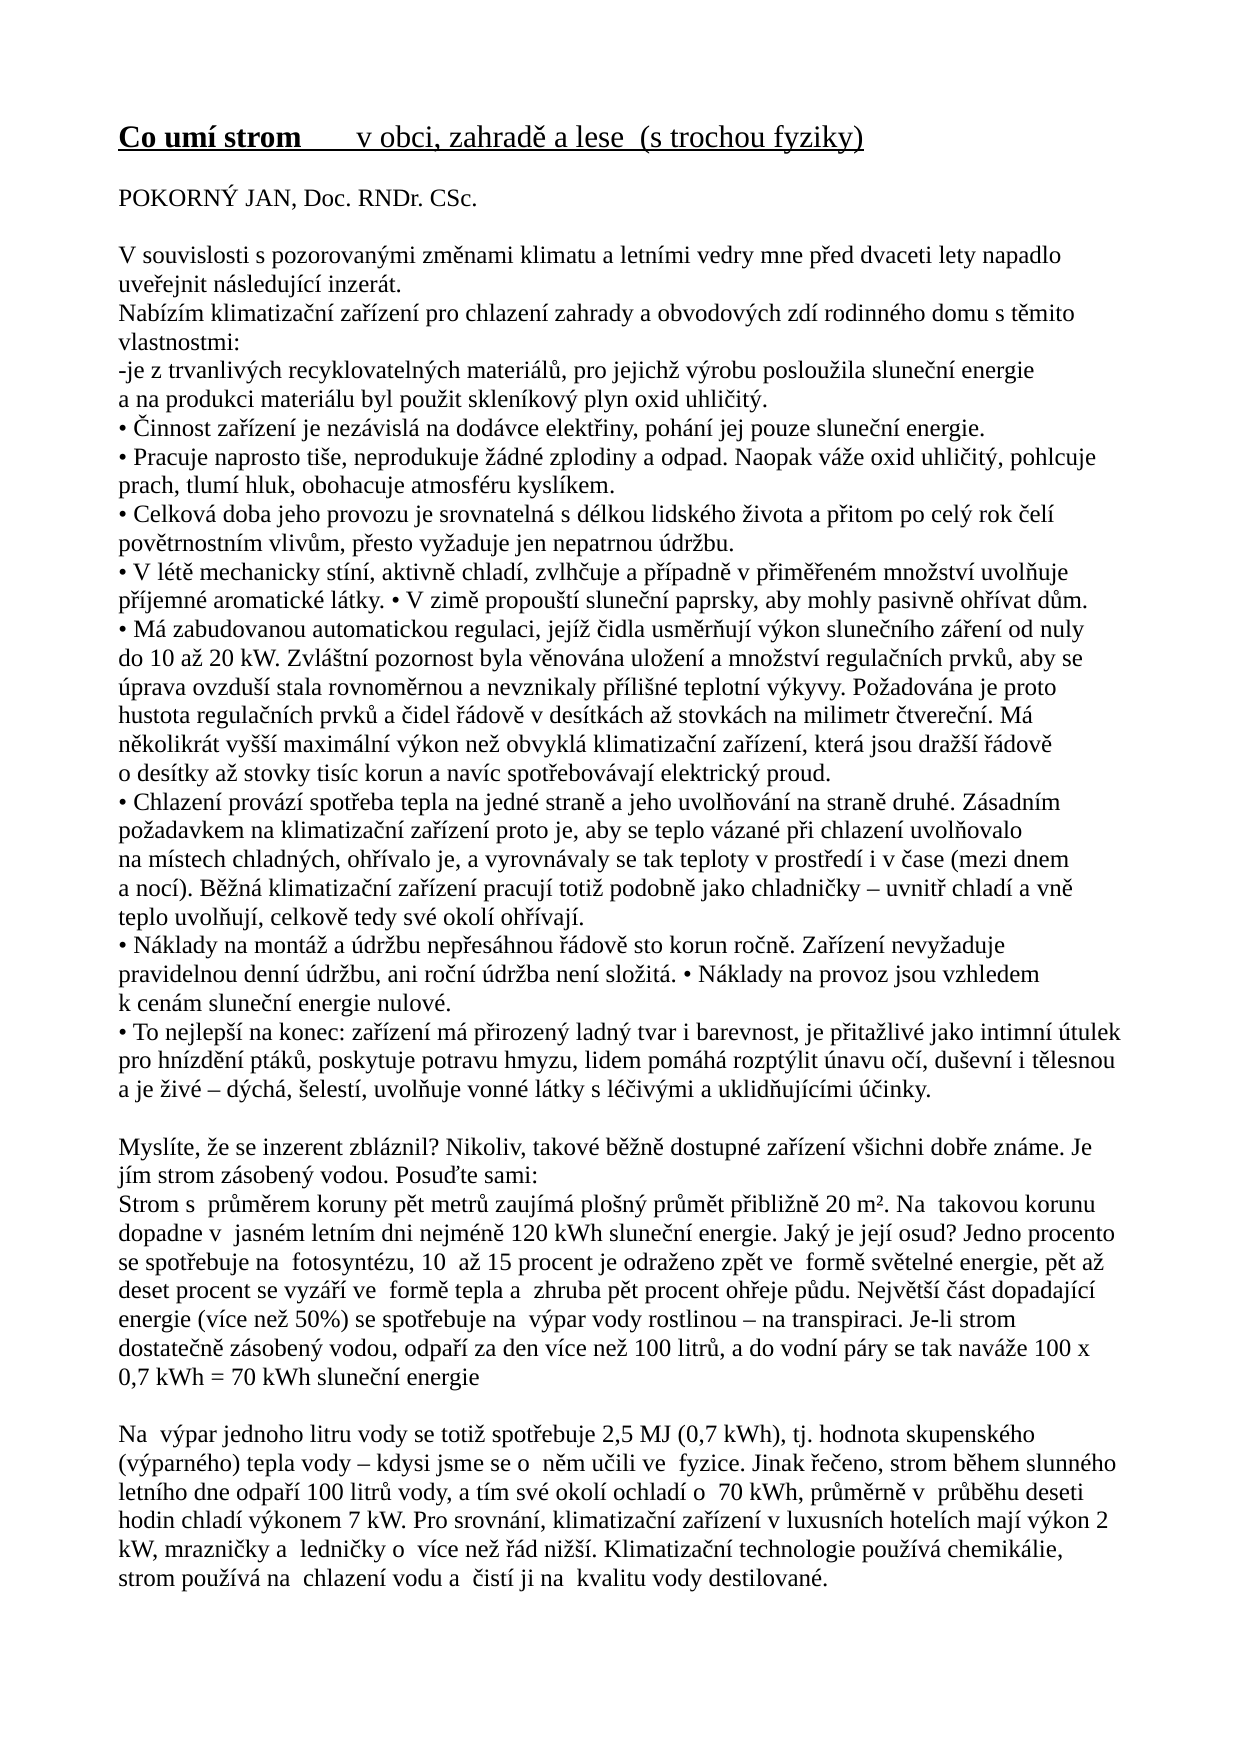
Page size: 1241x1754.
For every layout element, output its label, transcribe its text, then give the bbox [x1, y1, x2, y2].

text • Pracuje naprosto tiše, neprodukuje žádné zplodiny a odpad. Naopak váže oxid uhličitý, pohlcuje prach, tlumí hluk, obohacuje atmosféru kyslíkem. [118, 442, 1122, 499]
text Co umí strom v obci, zahradě a lese (s trochou fyziky) [118, 118, 1122, 154]
text • Chlazení provází spotřeba tepla na jedné straně a jeho uvolňování na straně druhé. Zásadním požadavkem na klimatizační zařízení proto je, aby se teplo vázané při chlazení uvolňovalo na místech chladných, ohřívalo je, a vyrovnávaly se tak teploty v prostředí i v čase (mezi dnem a nocí). Běžná klimatizační zařízení pracují totiž podobně jako chladničky – uvnitř chladí a vně teplo uvolňují, celkově tedy své okolí ohřívají. [118, 787, 1122, 930]
text Myslíte, že se inzerent zbláznil? Nikoliv, takové běžně dostupné zařízení všichni dobře známe. Je jím strom zásobený vodou. Posuďte sami: [118, 1132, 1122, 1189]
text -je z trvanlivých recyklovatelných materiálů, pro jejichž výrobu posloužila sluneční energie a na produkci materiálu byl použit skleníkový plyn oxid uhličitý. [118, 355, 1122, 413]
text V souvislosti s pozorovanými změnami klimatu a letními vedry mne před dvaceti lety napadlo uveřejnit následující inzerát. [118, 240, 1122, 298]
text • Celková doba jeho provozu je srovnatelná s délkou lidského života a přitom po celý rok čelí povětrnostním vlivům, přesto vyžaduje jen nepatrnou údržbu. [118, 499, 1122, 557]
text Strom s průměrem koruny pět metrů zaujímá plošný průmět přibližně 20 m². Na takovou korunu dopadne v jasném letním dni nejméně 120 kWh sluneční energie. Jaký je její osud? Jedno procento se spotřebuje na fotosyntézu, 10 až 15 procent je odraženo zpět ve formě světelné energie, pět až deset procent se vyzáří ve formě tepla a zhruba pět procent ohřeje půdu. Největší část dopadající energie (více než 50%) se spotřebuje na výpar vody rostlinou – na transpiraci. Je-li strom dostatečně zásobený vodou, odpaří za den více než 100 litrů, a do vodní páry se tak naváže 100 x 0,7 kWh = 70 kWh sluneční energie [118, 1189, 1122, 1390]
text • Má zabudovanou automatickou regulaci, jejíž čidla usměrňují výkon slunečního záření od nuly do 10 až 20 kW. Zvláštní pozornost byla věnována uložení a množství regulačních prvků, aby se úprava ovzduší stala rovnoměrnou a nevznikaly přílišné teplotní výkyvy. Požadována je proto hustota regulačních prvků a čidel řádově v desítkách až stovkách na milimetr čtvereční. Má několikrát vyšší maximální výkon než obvyklá klimatizační zařízení, která jsou dražší řádově o desítky až stovky tisíc korun a navíc spotřebovávají elektrický proud. [118, 614, 1122, 787]
text Na výpar jednoho litru vody se totiž spotřebuje 2,5 MJ (0,7 kWh), tj. hodnota skupenského (výparného) tepla vody – kdysi jsme se o něm učili ve fyzice. Jinak řečeno, strom během slunného letního dne odpaří 100 litrů vody, a tím své okolí ochladí o 70 kWh, průměrně v průběhu deseti hodin chladí výkonem 7 kW. Pro srovnání, klimatizační zařízení v luxusních hotelích mají výkon 2 kW, mrazničky a ledničky o více než řád nižší. Klimatizační technologie používá chemikálie, strom používá na chlazení vodu a čistí ji na kvalitu vody destilované. [118, 1419, 1122, 1592]
text • To nejlepší na konec: zařízení má přirozený ladný tvar i barevnost, je přitažlivé jako intimní útulek pro hnízdění ptáků, poskytuje potravu hmyzu, lidem pomáhá rozptýlit únavu očí, duševní i tělesnou a je živé – dýchá, šelestí, uvolňuje vonné látky s léčivými a uklidňujícími účinky. [118, 1017, 1122, 1103]
text • V létě mechanicky stíní, aktivně chladí, zvlhčuje a případně v přiměřeném množství uvolňuje příjemné aromatické látky. • V zimě propouští sluneční paprsky, aby mohly pasivně ohřívat dům. [118, 557, 1122, 614]
text • Náklady na montáž a údržbu nepřesáhnou řádově sto korun ročně. Zařízení nevyžaduje pravidelnou denní údržbu, ani roční údržba není složitá. • Náklady na provoz jsou vzhledem k cenám sluneční energie nulové. [118, 930, 1122, 1017]
text Nabízím klimatizační zařízení pro chlazení zahrady a obvodových zdí rodinného domu s těmito vlastnostmi: [118, 298, 1122, 355]
text • Činnost zařízení je nezávislá na dodávce elektřiny, pohání jej pouze sluneční energie. [118, 413, 1122, 442]
text POKORNÝ JAN, Doc. RNDr. CSc. [118, 183, 1122, 212]
